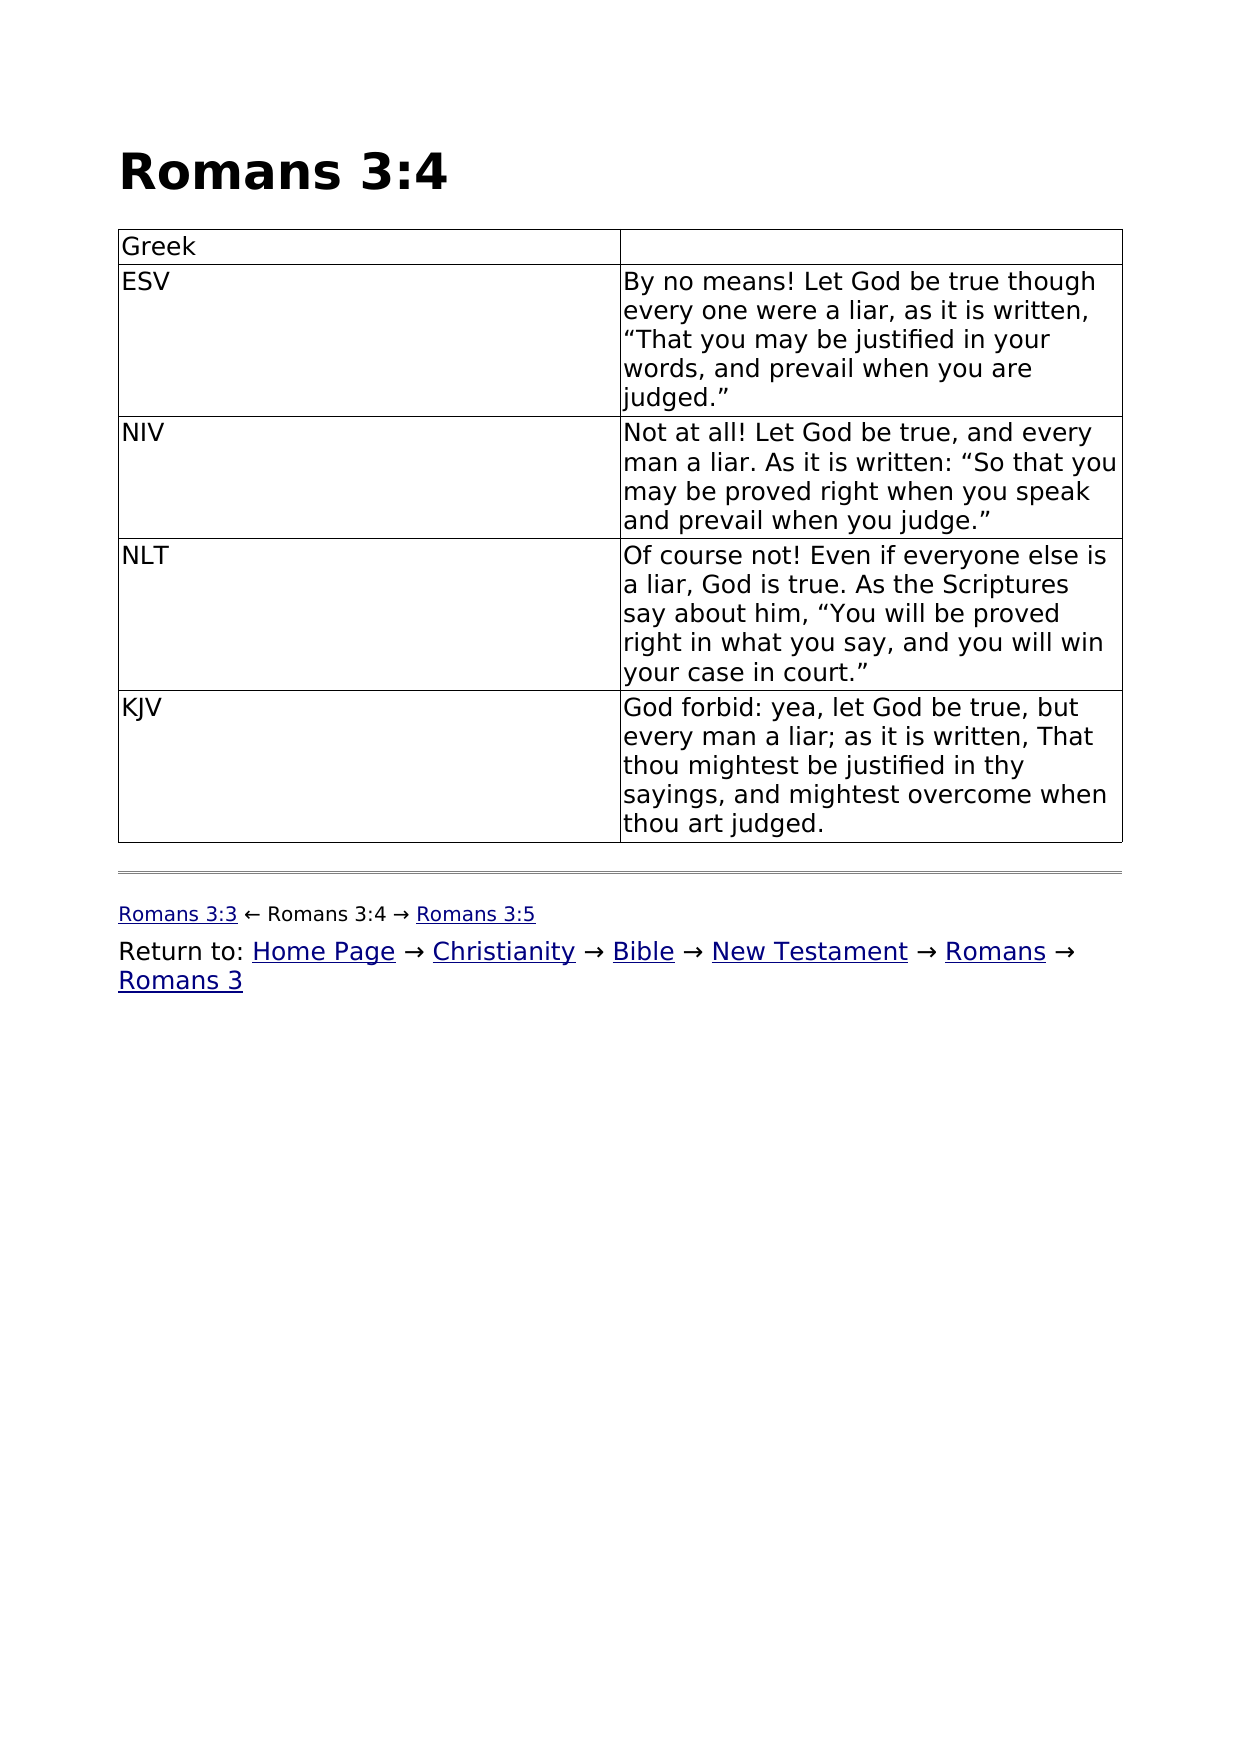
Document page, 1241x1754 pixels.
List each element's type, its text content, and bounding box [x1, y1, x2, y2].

table_cell Of course not! Even if everyone else is a liar, God is true. As the Scriptures say about him, “You will be proved right in what you say, and you will win your case in court.” [621, 539, 1122, 690]
text Return to: Home Page → Christianity → Bible → New Testament → Romans → Romans 3 [118, 937, 1122, 995]
table_cell Not at all! Let God be true, and every man a liar. As it is written: “So that you may be proved right when you speak and prevail when you judge.” [621, 417, 1122, 538]
table_cell NIV [119, 417, 620, 538]
table_cell NLT [119, 539, 620, 690]
subtitle Romans 3:4 [118, 143, 1122, 201]
table_header Greek [119, 230, 620, 264]
table_cell KJV [119, 691, 620, 842]
table_cell By no means! Let God be true though every one were a liar, as it is written, “That you may be justified in your words, and prevail when you are judged.” [621, 265, 1122, 416]
table_header [621, 230, 1122, 264]
text Romans 3:3 ← Romans 3:4 → Romans 3:5 [118, 903, 1122, 937]
table_cell God forbid: yea, let God be true, but every man a liar; as it is written, That thou mightest be justified in thy sayings, and mightest overcome when thou art judged. [621, 691, 1122, 842]
table_cell ESV [119, 265, 620, 416]
